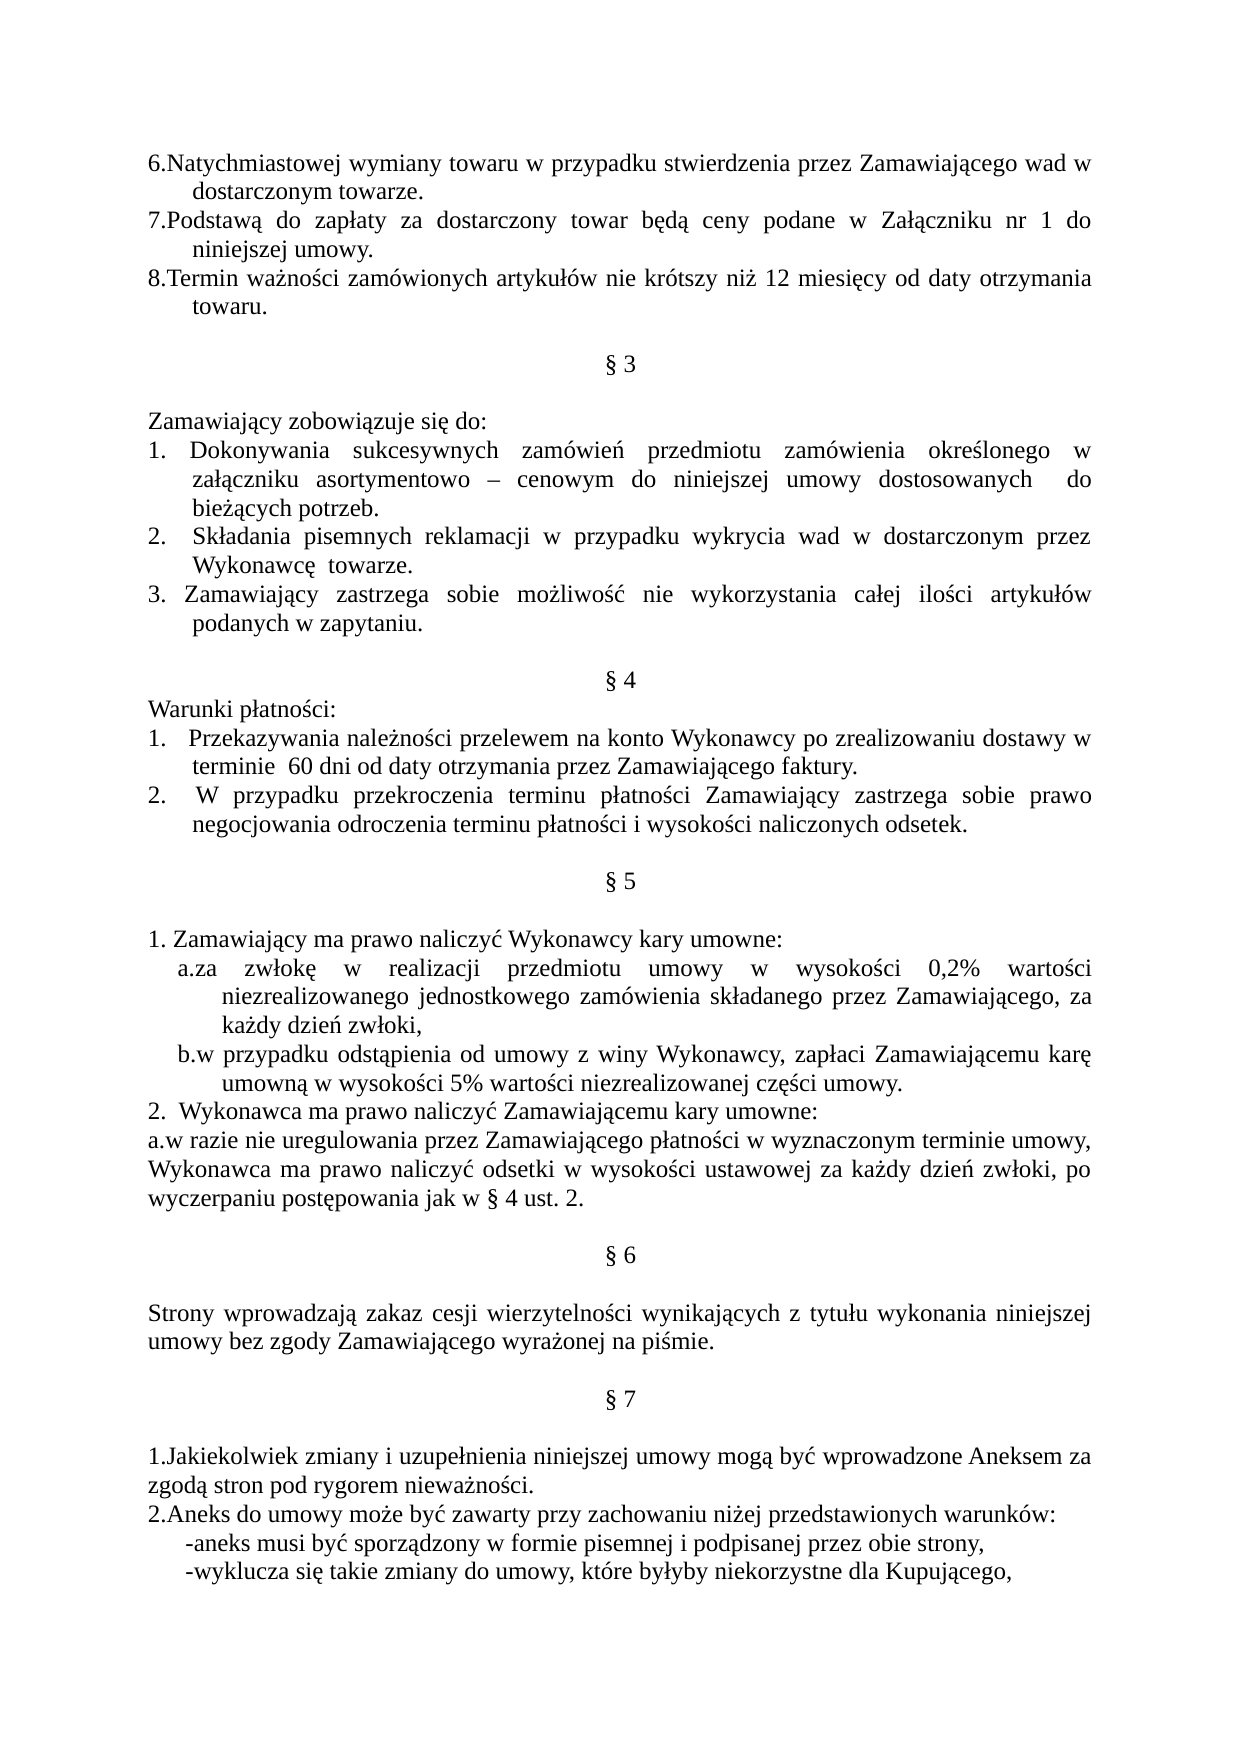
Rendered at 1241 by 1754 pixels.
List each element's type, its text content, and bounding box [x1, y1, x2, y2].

text § 4 [148, 665, 1092, 694]
list za zwłokę w realizacji przedmiotu umowy w wysokości 0,2% wartości niezrealizowanego jednostkowego zamówienia składanego przez Zamawiającego, za każdy dzień zwłoki, [177, 953, 1092, 1039]
list Jakiekolwiek zmiany i uzupełnienia niniejszej umowy mogą być wprowadzone Aneksem za zgodą stron pod rygorem nieważności. [148, 1441, 1092, 1499]
list w przypadku odstąpienia od umowy z winy Wykonawcy, zapłaci Zamawiającemu karę umowną w wysokości 5% wartości niezrealizowanej części umowy. [177, 1039, 1092, 1096]
list Aneks do umowy może być zawarty przy zachowaniu niżej przedstawionych warunków: [148, 1499, 1092, 1528]
text 3. Zamawiający zastrzega sobie możliwość nie wykorzystania całej ilości artykułów podanych w zapytaniu. [148, 579, 1092, 636]
text 2. W przypadku przekroczenia terminu płatności Zamawiający zastrzega sobie prawo negocjowania odroczenia terminu płatności i wysokości naliczonych odsetek. [148, 780, 1092, 838]
list aneks musi być sporządzony w formie pisemnej i podpisanej przez obie strony, [185, 1528, 1092, 1556]
text 1. Zamawiający ma prawo naliczyć Wykonawcy kary umowne: [148, 924, 1092, 953]
text Zamawiający zobowiązuje się do: [148, 406, 1092, 435]
list wyklucza się takie zmiany do umowy, które byłyby niekorzystne dla Kupującego, [185, 1556, 1092, 1585]
text 1. Dokonywania sukcesywnych zamówień przedmiotu zamówienia określonego w załączniku asortymentowo – cenowym do niniejszej umowy dostosowanych do bieżących potrzeb. [148, 435, 1092, 521]
text § 7 [148, 1384, 1092, 1413]
text 1. Przekazywania należności przelewem na konto Wykonawcy po zrealizowaniu dostawy w terminie 60 dni od daty otrzymania przez Zamawiającego faktury. [148, 723, 1092, 780]
text 2. Wykonawca ma prawo naliczyć Zamawiającemu kary umowne: [148, 1096, 1092, 1125]
list Podstawą do zapłaty za dostarczony towar będą ceny podane w Załączniku nr 1 do niniejszej umowy. [148, 205, 1092, 263]
list w razie nie uregulowania przez Zamawiającego płatności w wyznaczonym terminie umowy, Wykonawca ma prawo naliczyć odsetki w wysokości ustawowej za każdy dzień zwłoki, po wyczerpaniu postępowania jak w § 4 ust. 2. [148, 1125, 1092, 1211]
list Natychmiastowej wymiany towaru w przypadku stwierdzenia przez Zamawiającego wad w dostarczonym towarze. [148, 148, 1092, 205]
text 2. Składania pisemnych reklamacji w przypadku wykrycia wad w dostarczonym przez Wykonawcę towarze. [148, 521, 1092, 579]
text Strony wprowadzają zakaz cesji wierzytelności wynikających z tytułu wykonania niniejszej umowy bez zgody Zamawiającego wyrażonej na piśmie. [148, 1298, 1092, 1355]
text Warunki płatności: [148, 694, 1092, 723]
list Termin ważności zamówionych artykułów nie krótszy niż 12 miesięcy od daty otrzymania towaru. [148, 263, 1092, 320]
text § 3 [148, 349, 1092, 378]
text § 5 [148, 866, 1092, 895]
text § 6 [148, 1240, 1092, 1269]
